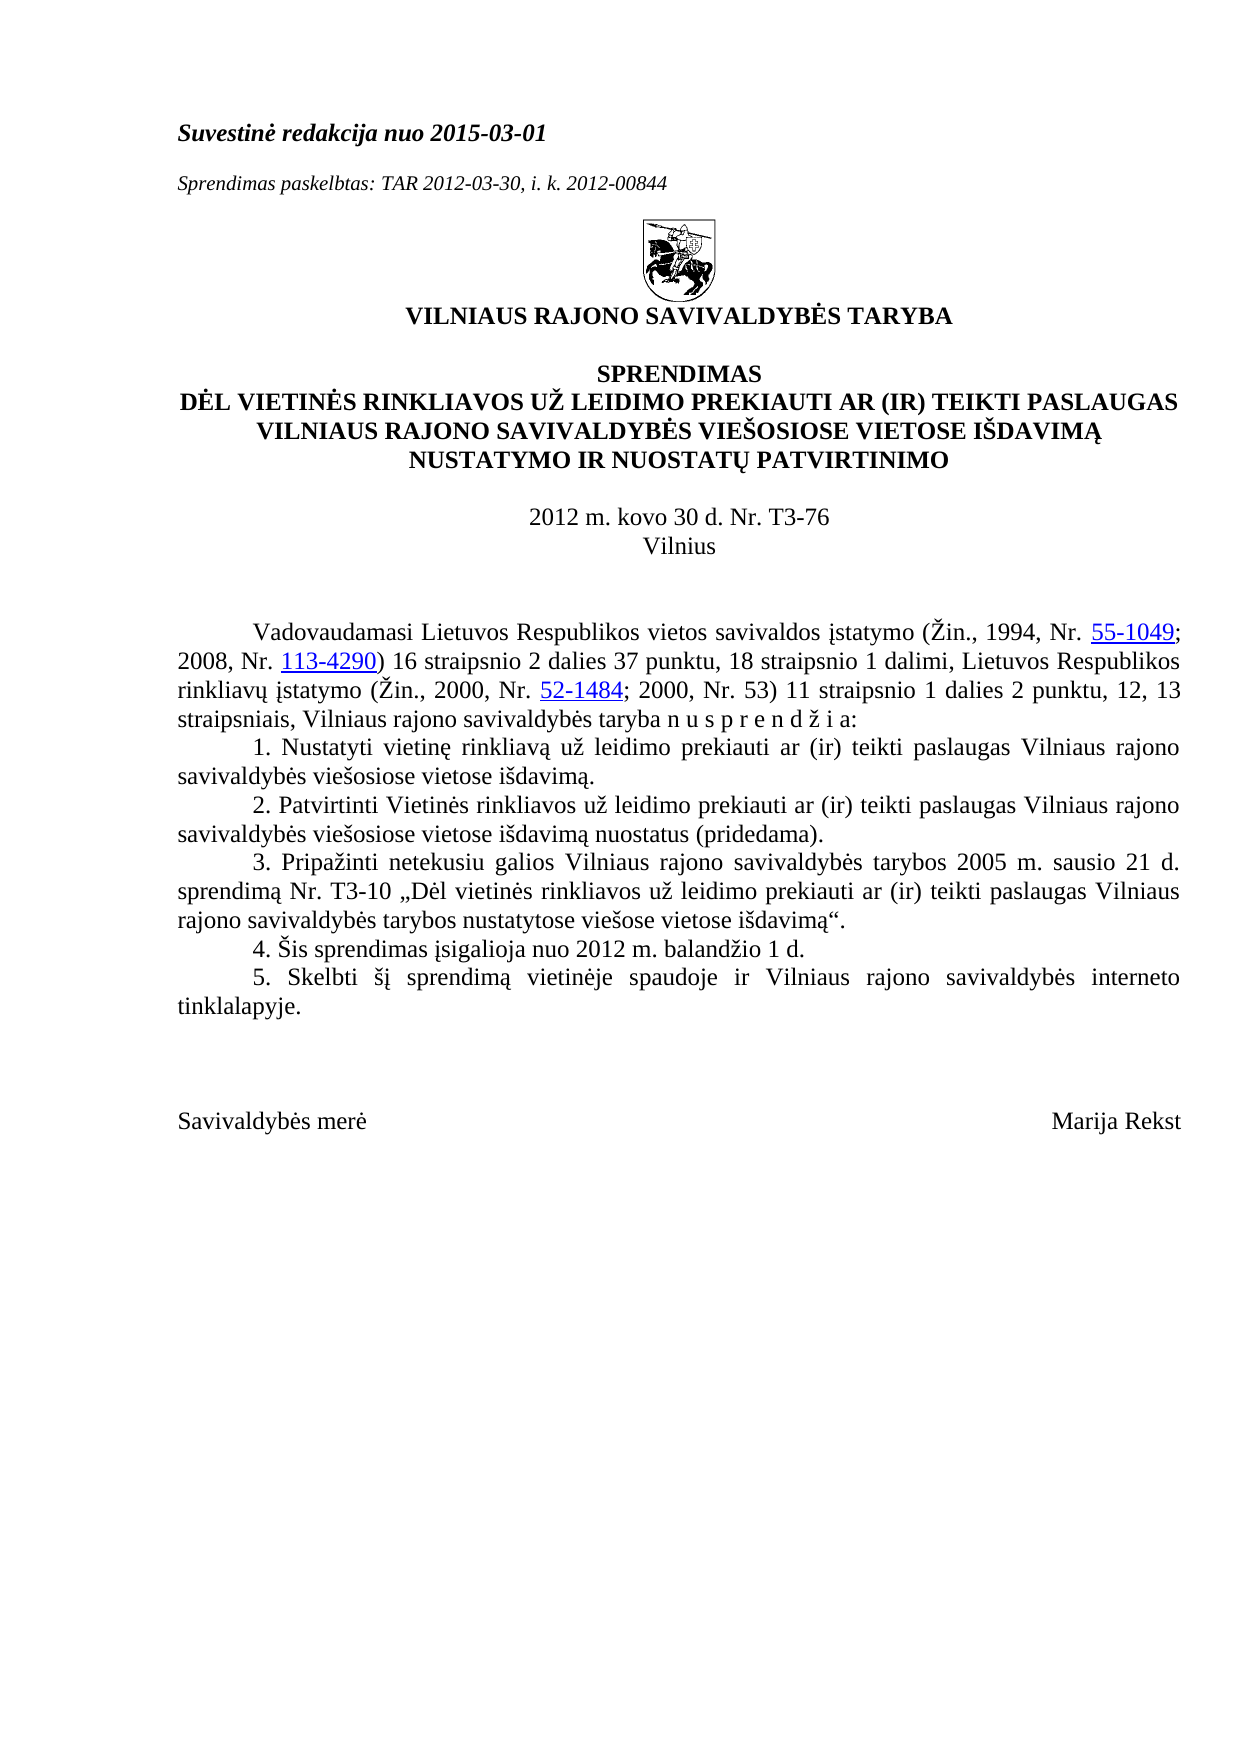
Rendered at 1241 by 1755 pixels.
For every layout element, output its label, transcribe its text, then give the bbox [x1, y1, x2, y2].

text Sprendimas paskelbtas: TAR 2012-03-30, i. k. 2012-00844 [177, 171, 1181, 195]
text Vadovaudamasi Lietuvos Respublikos vietos savivaldos įstatymo (Žin., 1994, Nr. 55-1049; 2008, Nr. 113-4290) 16 straipsnio 2 dalies 37 punktu, 18 straipsnio 1 dalimi, Lietuvos Respublikos rinkliavų įstatymo (Žin., 2000, Nr. 52-1484; 2000, Nr. 53) 11 straipsnio 1 dalies 2 punktu, 12, 13 straipsniais, Vilniaus rajono savivaldybės taryba n u s p r e n d ž i a: [177, 617, 1181, 732]
text 3. Pripažinti netekusiu galios Vilniaus rajono savivaldybės tarybos 2005 m. sausio 21 d. sprendimą Nr. T3-10 „Dėl vietinės rinkliavos už leidimo prekiauti ar (ir) teikti paslaugas Vilniaus rajono savivaldybės tarybos nustatytose viešose vietose išdavimą“. [177, 847, 1181, 934]
text 5. Skelbti šį sprendimą vietinėje spaudoje ir Vilniaus rajono savivaldybės interneto tinklalapyje. [177, 962, 1181, 1020]
text Vilnius [177, 531, 1181, 560]
text Savivaldybės merė Marija Rekst [177, 1106, 1181, 1135]
text VILNIAUS RAJONO SAVIVALDYBĖS TARYBA [177, 301, 1181, 330]
text 1. Nustatyti vietinę rinkliavą už leidimo prekiauti ar (ir) teikti paslaugas Vilniaus rajono savivaldybės viešosiose vietose išdavimą. [177, 732, 1181, 790]
text 2. Patvirtinti Vietinės rinkliavos už leidimo prekiauti ar (ir) teikti paslaugas Vilniaus rajono savivaldybės viešosiose vietose išdavimą nuostatus (pridedama). [177, 790, 1181, 847]
text 4. Šis sprendimas įsigalioja nuo 2012 m. balandžio 1 d. [177, 934, 1181, 962]
text 2012 m. kovo 30 d. Nr. T3-76 [177, 502, 1181, 531]
text DĖL VIETINĖS RINKLIAVOS UŽ LEIDIMO PREKIAUTI AR (IR) TEIKTI PASLAUGAS VILNIAUS RAJONO SAVIVALDYBĖS VIEŠOSIOSE VIETOSE IŠDAVIMĄ NUSTATYMO IR NUOSTATŲ PATVIRTINIMO [177, 387, 1181, 474]
text SPRENDIMAS [177, 359, 1181, 387]
text Suvestinė redakcija nuo 2015-03-01 [177, 118, 1181, 147]
